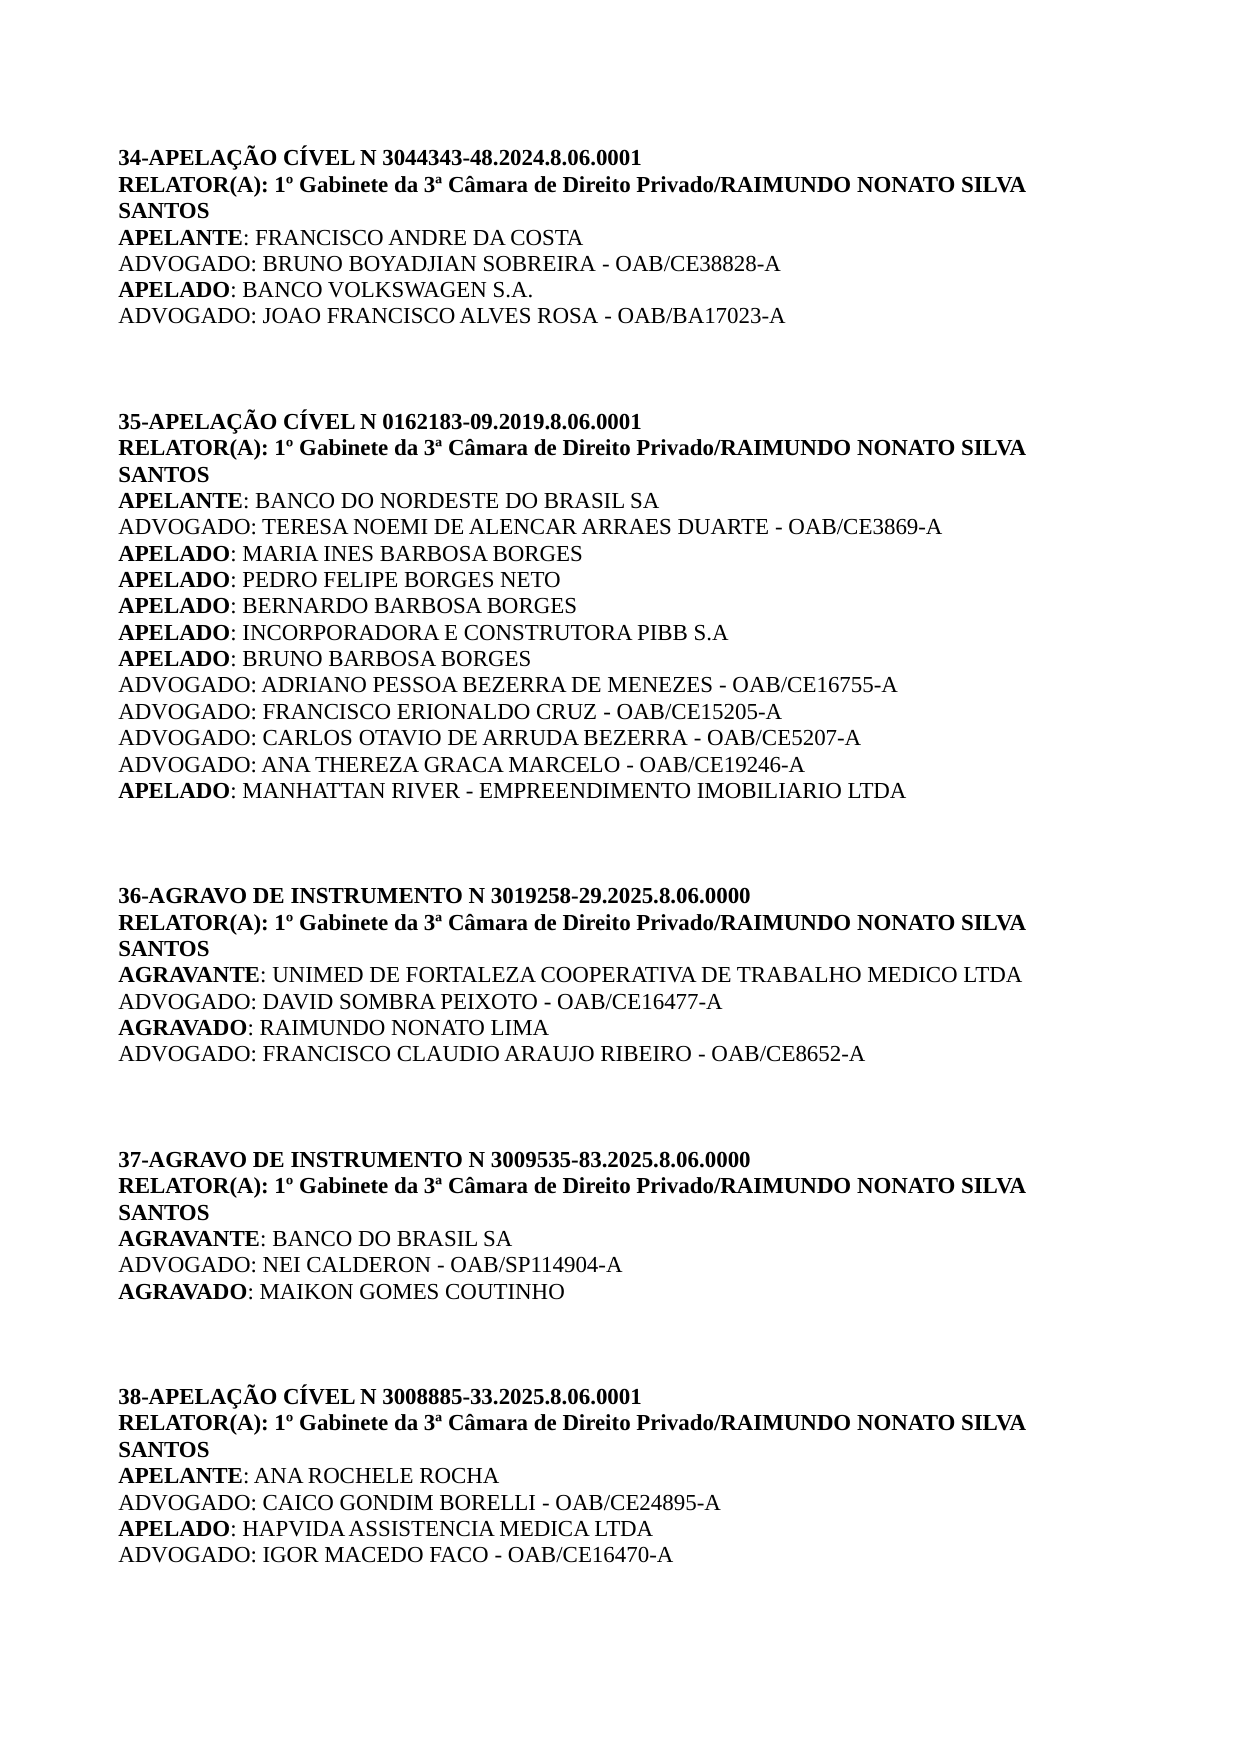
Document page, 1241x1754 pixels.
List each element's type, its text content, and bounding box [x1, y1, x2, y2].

text 34-APELAÇÃO CÍVEL N 3044343-48.2024.8.06.0001 RELATOR(A): 1º Gabinete da 3ª Câmara de Direito Privado/RAIMUNDO NONATO SILVA SANTOS APELANTE: FRANCISCO ANDRE DA COSTA ADVOGADO: BRUNO BOYADJIAN SOBREIRA - OAB/CE38828-A APELADO: BANCO VOLKSWAGEN S.A. ADVOGADO: JOAO FRANCISCO ALVES ROSA - OAB/BA17023-A 35-APELAÇÃO CÍVEL N 0162183-09.2019.8.06.0001 RELATOR(A): 1º Gabinete da 3ª Câmara de Direito Privado/RAIMUNDO NONATO SILVA SANTOS APELANTE: BANCO DO NORDESTE DO BRASIL SA ADVOGADO: TERESA NOEMI DE ALENCAR ARRAES DUARTE - OAB/CE3869-A APELADO: MARIA INES BARBOSA BORGES APELADO: PEDRO FELIPE BORGES NETO APELADO: BERNARDO BARBOSA BORGES APELADO: INCORPORADORA E CONSTRUTORA PIBB S.A APELADO: BRUNO BARBOSA BORGES ADVOGADO: ADRIANO PESSOA BEZERRA DE MENEZES - OAB/CE16755-A ADVOGADO: FRANCISCO ERIONALDO CRUZ - OAB/CE15205-A ADVOGADO: CARLOS OTAVIO DE ARRUDA BEZERRA - OAB/CE5207-A ADVOGADO: ANA THEREZA GRACA MARCELO - OAB/CE19246-A APELADO: MANHATTAN RIVER - EMPREENDIMENTO IMOBILIARIO LTDA 36-AGRAVO DE INSTRUMENTO N 3019258-29.2025.8.06.0000 RELATOR(A): 1º Gabinete da 3ª Câmara de Direito Privado/RAIMUNDO NONATO SILVA SANTOS AGRAVANTE: UNIMED DE FORTALEZA COOPERATIVA DE TRABALHO MEDICO LTDA ADVOGADO: DAVID SOMBRA PEIXOTO - OAB/CE16477-A AGRAVADO: RAIMUNDO NONATO LIMA ADVOGADO: FRANCISCO CLAUDIO ARAUJO RIBEIRO - OAB/CE8652-A 37-AGRAVO DE INSTRUMENTO N 3009535-83.2025.8.06.0000 RELATOR(A): 1º Gabinete da 3ª Câmara de Direito Privado/RAIMUNDO NONATO SILVA SANTOS AGRAVANTE: BANCO DO BRASIL SA ADVOGADO: NEI CALDERON - OAB/SP114904-A AGRAVADO: MAIKON GOMES COUTINHO 38-APELAÇÃO CÍVEL N 3008885-33.2025.8.06.0001 RELATOR(A): 1º Gabinete da 3ª Câmara de Direito Privado/RAIMUNDO NONATO SILVA SANTOS APELANTE: ANA ROCHELE ROCHA ADVOGADO: CAICO GONDIM BORELLI - OAB/CE24895-A APELADO: HAPVIDA ASSISTENCIA MEDICA LTDA ADVOGADO: IGOR MACEDO FACO - OAB/CE16470-A [118, 118, 1122, 1620]
